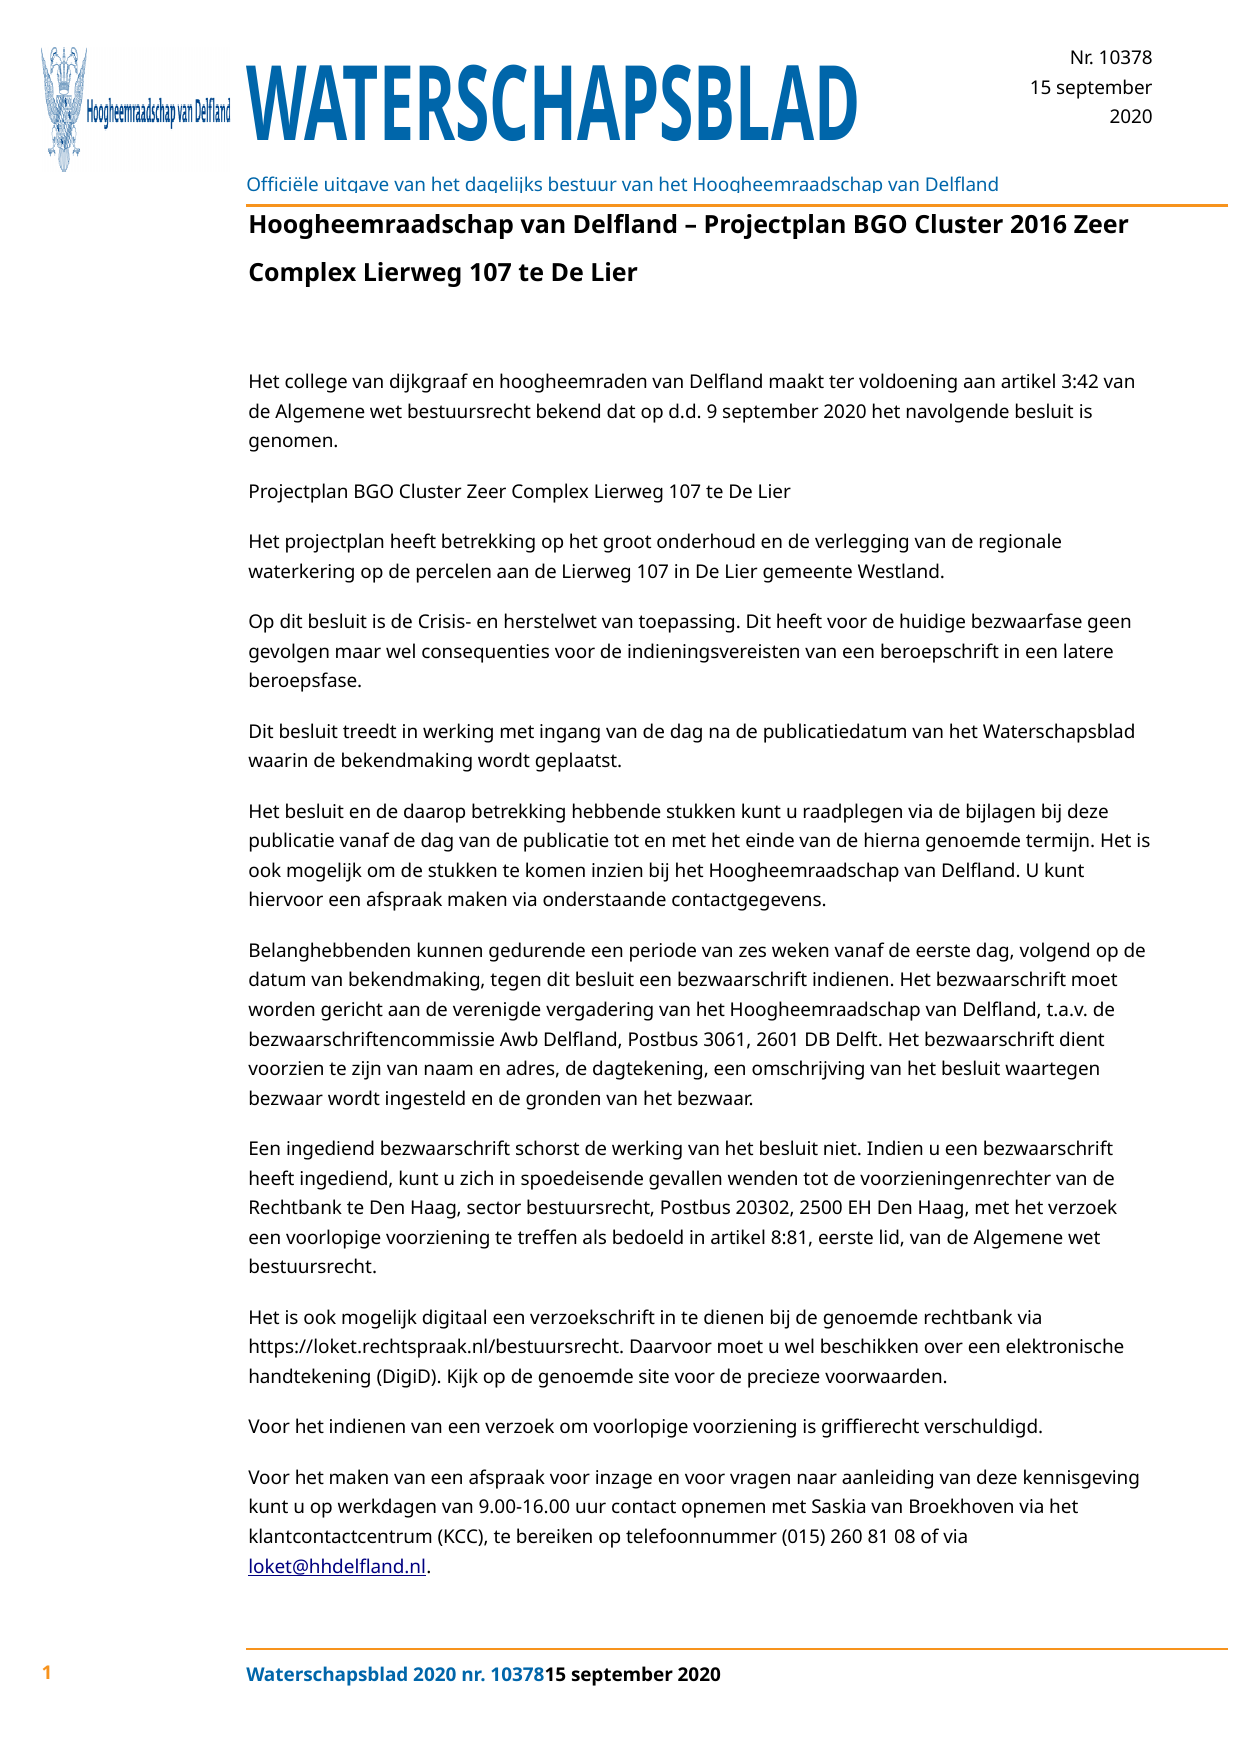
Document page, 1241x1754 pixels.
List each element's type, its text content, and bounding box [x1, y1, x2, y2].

text Voor het indienen van een verzoek om voorlopige voorziening is griffierecht verschuldigd. [248, 1414, 1152, 1439]
text Belanghebbenden kunnen gedurende een periode van zes weken vanaf de eerste dag, volgend op de datum van bekendmaking, tegen dit besluit een bezwaarschrift indienen. Het bezwaarschrift moet worden gericht aan de verenigde vergadering van het Hoogheemraadschap van Delfland, t.a.v. de bezwaarschriftencommissie Awb Delfland, Postbus 3061, 2601 DB Delft. Het bezwaarschrift dient voorzien te zijn van naam en adres, de dagtekening, een omschrijving van het besluit waartegen bezwaar wordt ingesteld en de gronden van het bezwaar. [248, 937, 1152, 1111]
text Hoogheemraadschap van Delfland – Projectplan BGO Cluster 2016 Zeer Complex Lierweg 107 te De Lier [248, 207, 1152, 288]
text Dit besluit treedt in werking met ingang van de dag na de publicatiedatum van het Waterschapsblad waarin de bekendmaking wordt geplaatst. [248, 718, 1152, 773]
text Het besluit en de daarop betrekking hebbende stukken kunt u raadplegen via de bijlagen bij deze publicatie vanaf de dag van de publicatie tot en met het einde van de hierna genoemde termijn. Het is ook mogelijk om de stukken te komen inzien bij het Hoogheemraadschap van Delfland. U kunt hiervoor een afspraak maken via onderstaande contactgegevens. [248, 798, 1152, 912]
text Het is ook mogelijk digitaal een verzoekschrift in te dienen bij de genoemde rechtbank via https://loket.rechtspraak.nl/bestuursrecht. Daarvoor moet u wel beschikken over een elektronische handtekening (DigiD). Kijk op de genoemde site voor de precieze voorwaarden. [248, 1304, 1152, 1389]
text Projectplan BGO Cluster Zeer Complex Lierweg 107 te De Lier [248, 478, 1152, 504]
text Voor het maken van een afspraak voor inzage en voor vragen naar aanleiding van deze kennisgeving kunt u op werkdagen van 9.00-16.00 uur contact opnemen met Saskia van Broekhoven via het klantcontactcentrum (KCC), te bereiken op telefoonnummer (015) 260 81 08 of via loket@hhdelfland.nl. [248, 1464, 1152, 1579]
picture [41, 47, 231, 172]
text Het projectplan heeft betrekking op het groot onderhoud en de verlegging van de regionale waterkering op de percelen aan de Lierweg 107 in De Lier gemeente Westland. [248, 528, 1152, 584]
text Een ingediend bezwaarschrift schorst de werking van het besluit niet. Indien u een bezwaarschrift heeft ingediend, kunt u zich in spoedeisende gevallen wenden tot de voorzieningenrechter van de Rechtbank te Den Haag, sector bestuursrecht, Postbus 20302, 2500 EH Den Haag, met het verzoek een voorlopige voorziening te treffen als bedoeld in artikel 8:81, eerste lid, van de Algemene wet bestuursrecht. [248, 1135, 1152, 1279]
text Op dit besluit is de Crisis- en herstelwet van toepassing. Dit heeft voor de huidige bezwaarfase geen gevolgen maar wel consequenties voor de indieningsvereisten van een beroepschrift in een latere beroepsfase. [248, 608, 1152, 693]
text Het college van dijkgraaf en hoogheemraden van Delfland maakt ter voldoening aan artikel 3:42 van de Algemene wet bestuursrecht bekend dat op d.d. 9 september 2020 het navolgende besluit is genomen. [248, 368, 1152, 453]
